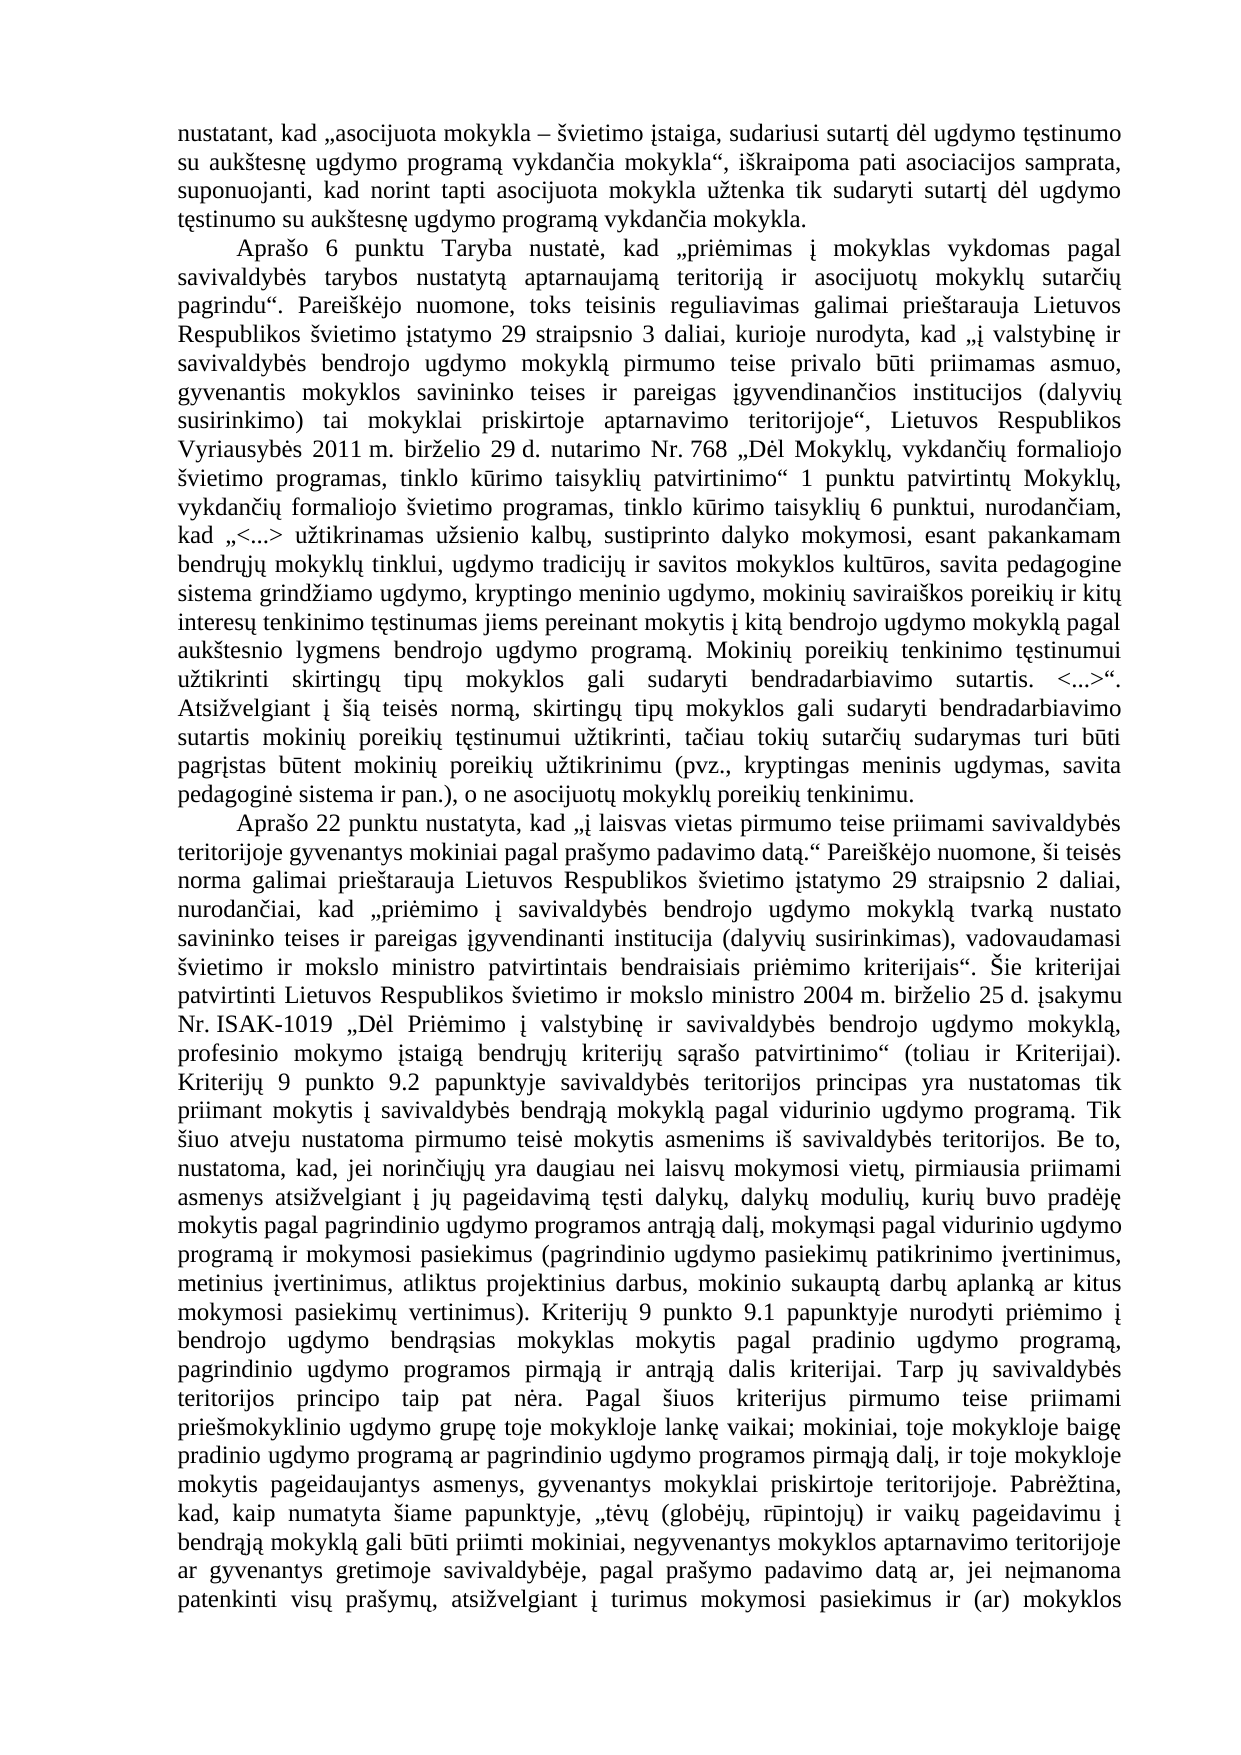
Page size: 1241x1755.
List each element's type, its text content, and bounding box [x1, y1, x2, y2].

text Aprašo 22 punktu nustatyta, kad „į laisvas vietas pirmumo teise priimami savivaldybės teritorijoje gyvenantys mokiniai pagal prašymo padavimo datą.“ Pareiškėjo nuomone, ši teisės norma galimai prieštarauja Lietuvos Respublikos švietimo įstatymo 29 straipsnio 2 daliai, nurodančiai, kad „priėmimo į savivaldybės bendrojo ugdymo mokyklą tvarką nustato savininko teises ir pareigas įgyvendinanti institucija (dalyvių susirinkimas), vadovaudamasi švietimo ir mokslo ministro patvirtintais bendraisiais priėmimo kriterijais“. Šie kriterijai patvirtinti Lietuvos Respublikos švietimo ir mokslo ministro 2004 m. birželio 25 d. įsakymu Nr. ISAK-1019 „Dėl Priėmimo į valstybinę ir savivaldybės bendrojo ugdymo mokyklą, profesinio mokymo įstaigą bendrųjų kriterijų sąrašo patvirtinimo“ (toliau ir Kriterijai). Kriterijų 9 punkto 9.2 papunktyje savivaldybės teritorijos principas yra nustatomas tik priimant mokytis į savivaldybės bendrąją mokyklą pagal vidurinio ugdymo programą. Tik šiuo atveju nustatoma pirmumo teisė mokytis asmenims iš savivaldybės teritorijos. Be to, nustatoma, kad, jei norinčiųjų yra daugiau nei laisvų mokymosi vietų, pirmiausia priimami asmenys atsižvelgiant į jų pageidavimą tęsti dalykų, dalykų modulių, kurių buvo pradėję mokytis pagal pagrindinio ugdymo programos antrąją dalį, mokymąsi pagal vidurinio ugdymo programą ir mokymosi pasiekimus (pagrindinio ugdymo pasiekimų patikrinimo įvertinimus, metinius įvertinimus, atliktus projektinius darbus, mokinio sukauptą darbų aplanką ar kitus mokymosi pasiekimų vertinimus). Kriterijų 9 punkto 9.1 papunktyje nurodyti priėmimo į bendrojo ugdymo bendrąsias mokyklas mokytis pagal pradinio ugdymo programą, pagrindinio ugdymo programos pirmąją ir antrąją dalis kriterijai. Tarp jų savivaldybės teritorijos principo taip pat nėra. Pagal šiuos kriterijus pirmumo teise priimami priešmokyklinio ugdymo grupę toje mokykloje lankę vaikai; mokiniai, toje mokykloje baigę pradinio ugdymo programą ar pagrindinio ugdymo programos pirmąją dalį, ir toje mokykloje mokytis pageidaujantys asmenys, gyvenantys mokyklai priskirtoje teritorijoje. Pabrėžtina, kad, kaip numatyta šiame papunktyje, „tėvų (globėjų, rūpintojų) ir vaikų pageidavimu į bendrąją mokyklą gali būti priimti mokiniai, negyvenantys mokyklos aptarnavimo teritorijoje ar gyvenantys gretimoje savivaldybėje, pagal prašymo padavimo datą ar, jei neįmanoma patenkinti visų prašymų, atsižvelgiant į turimus mokymosi pasiekimus ir (ar) mokyklos [177, 808, 1122, 1613]
text Aprašo 6 punktu Taryba nustatė, kad „priėmimas į mokyklas vykdomas pagal savivaldybės tarybos nustatytą aptarnaujamą teritoriją ir asocijuotų mokyklų sutarčių pagrindu“. Pareiškėjo nuomone, toks teisinis reguliavimas galimai prieštarauja Lietuvos Respublikos švietimo įstatymo 29 straipsnio 3 daliai, kurioje nurodyta, kad „į valstybinę ir savivaldybės bendrojo ugdymo mokyklą pirmumo teise privalo būti priimamas asmuo, gyvenantis mokyklos savininko teises ir pareigas įgyvendinančios institucijos (dalyvių susirinkimo) tai mokyklai priskirtoje aptarnavimo teritorijoje“, Lietuvos Respublikos Vyriausybės 2011 m. birželio 29 d. nutarimo Nr. 768 „Dėl Mokyklų, vykdančių formaliojo švietimo programas, tinklo kūrimo taisyklių patvirtinimo“ 1 punktu patvirtintų Mokyklų, vykdančių formaliojo švietimo programas, tinklo kūrimo taisyklių 6 punktui, nurodančiam, kad „<...> užtikrinamas užsienio kalbų, sustiprinto dalyko mokymosi, esant pakankamam bendrųjų mokyklų tinklui, ugdymo tradicijų ir savitos mokyklos kultūros, savita pedagogine sistema grindžiamo ugdymo, kryptingo meninio ugdymo, mokinių saviraiškos poreikių ir kitų interesų tenkinimo tęstinumas jiems pereinant mokytis į kitą bendrojo ugdymo mokyklą pagal aukštesnio lygmens bendrojo ugdymo programą. Mokinių poreikių tenkinimo tęstinumui užtikrinti skirtingų tipų mokyklos gali sudaryti bendradarbiavimo sutartis. <...>“. Atsižvelgiant į šią teisės normą, skirtingų tipų mokyklos gali sudaryti bendradarbiavimo sutartis mokinių poreikių tęstinumui užtikrinti, tačiau tokių sutarčių sudarymas turi būti pagrįstas būtent mokinių poreikių užtikrinimu (pvz., kryptingas meninis ugdymas, savita pedagoginė sistema ir pan.), o ne asocijuotų mokyklų poreikių tenkinimu. [177, 233, 1122, 808]
text nustatant, kad „asocijuota mokykla – švietimo įstaiga, sudariusi sutartį dėl ugdymo tęstinumo su aukštesnę ugdymo programą vykdančia mokykla“, iškraipoma pati asociacijos samprata, suponuojanti, kad norint tapti asocijuota mokykla užtenka tik sudaryti sutartį dėl ugdymo tęstinumo su aukštesnę ugdymo programą vykdančia mokykla. [177, 118, 1122, 233]
